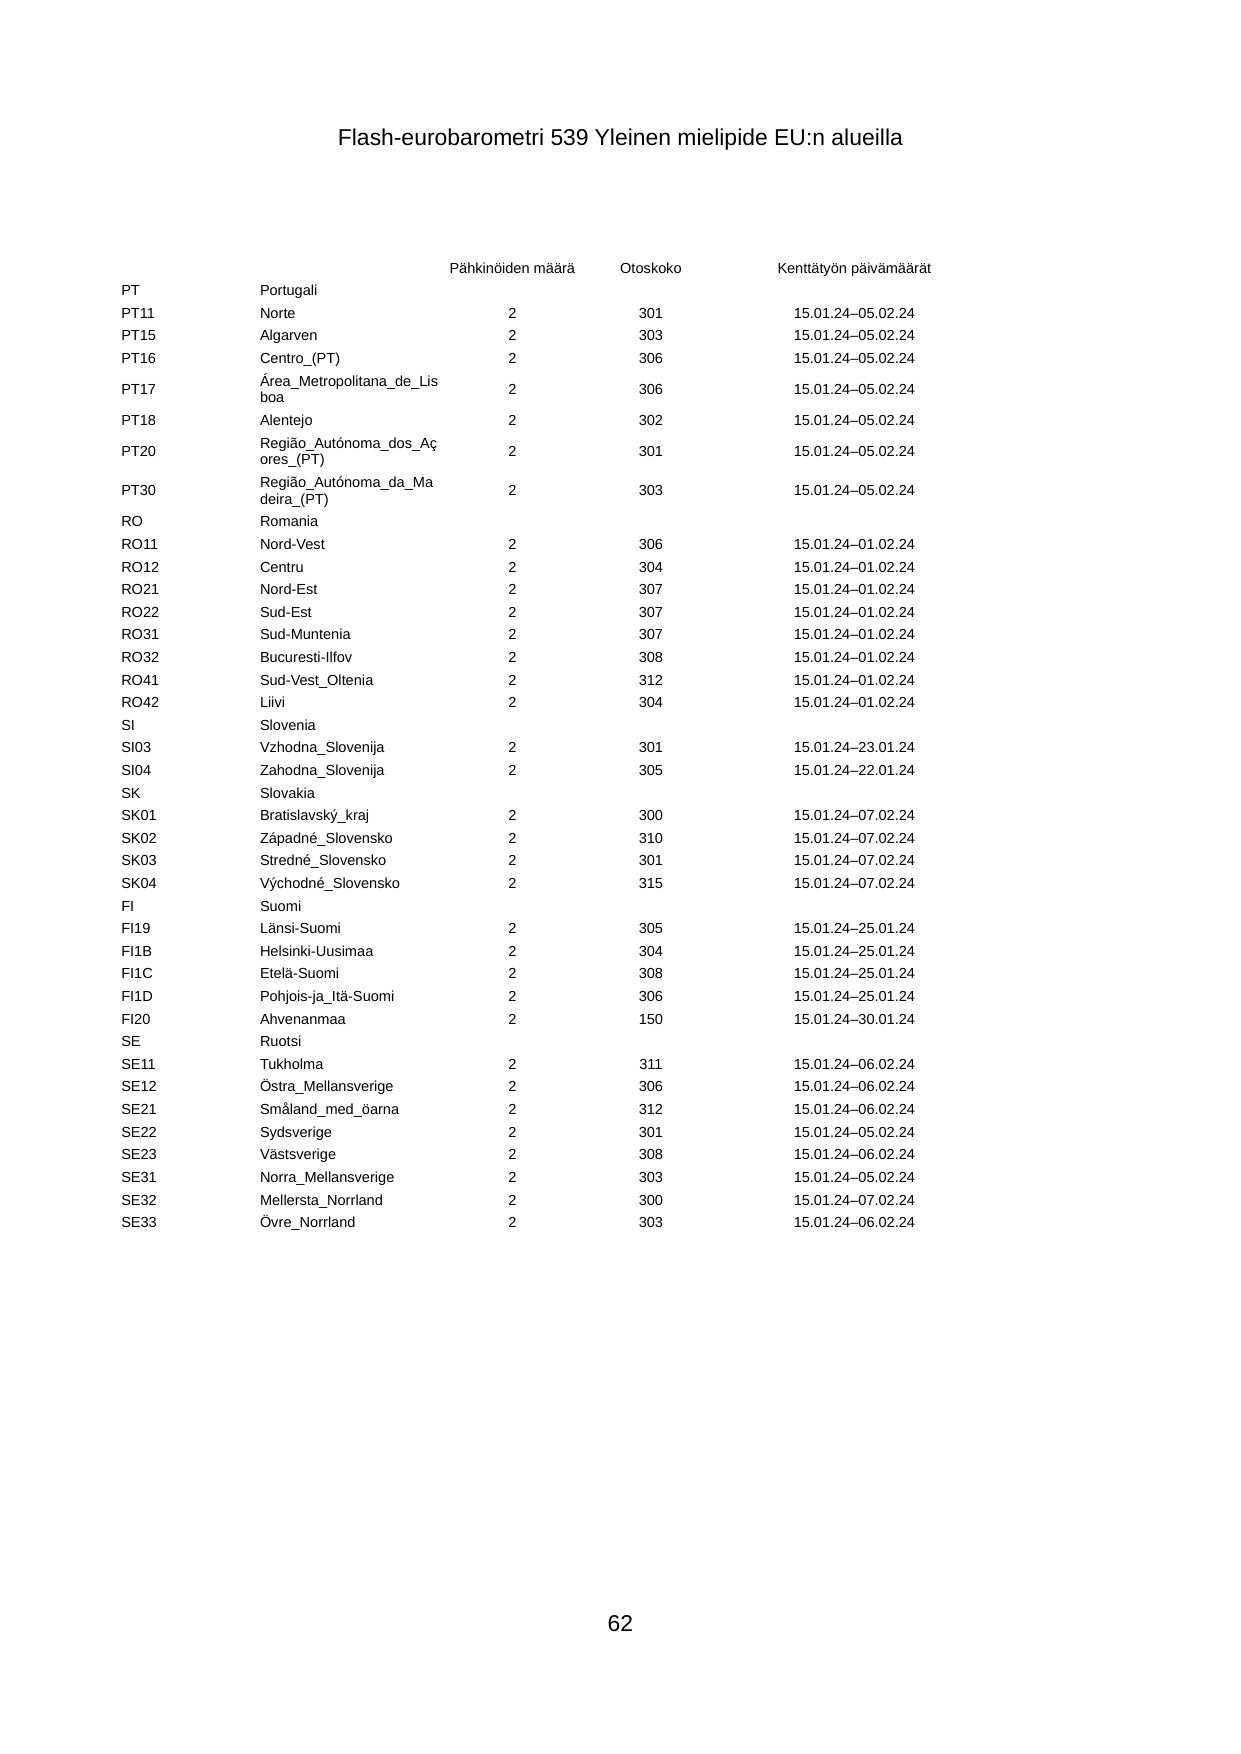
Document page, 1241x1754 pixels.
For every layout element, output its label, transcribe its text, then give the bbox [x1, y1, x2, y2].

table_cell 304 [581, 691, 720, 713]
table_cell Východné_Slovensko [257, 872, 443, 894]
table_cell 15.01.24–01.02.24 [720, 646, 988, 668]
table_cell 301 [581, 736, 720, 759]
table_cell PT17 [118, 369, 257, 409]
table_cell [720, 510, 988, 533]
table_cell [443, 1030, 581, 1053]
table_cell Alentejo [257, 409, 443, 431]
table_cell 2 [443, 324, 581, 347]
table_cell 301 [581, 302, 720, 324]
table_cell 308 [581, 646, 720, 668]
table_cell RO41 [118, 668, 257, 691]
table_cell [581, 1030, 720, 1053]
table_cell Bratislavský_kraj [257, 804, 443, 827]
table_cell RO22 [118, 601, 257, 623]
table_cell 15.01.24–01.02.24 [720, 601, 988, 623]
table_cell 2 [443, 827, 581, 849]
table_cell 2 [443, 601, 581, 623]
table_cell 303 [581, 1211, 720, 1233]
table_cell 15.01.24–30.01.24 [720, 1008, 988, 1030]
table_cell [581, 714, 720, 736]
table_cell RO31 [118, 623, 257, 646]
table_header Otoskoko [581, 256, 720, 279]
table_cell 2 [443, 1166, 581, 1188]
table_cell 15.01.24–06.02.24 [720, 1053, 988, 1075]
table_cell 15.01.24–05.02.24 [720, 302, 988, 324]
table_cell 2 [443, 1143, 581, 1166]
table_cell 2 [443, 533, 581, 555]
table_header Pähkinöiden määrä [443, 256, 581, 279]
table_cell PT16 [118, 347, 257, 369]
table_cell 15.01.24–05.02.24 [720, 431, 988, 471]
table_cell SK [118, 781, 257, 804]
table_cell 301 [581, 1120, 720, 1143]
table_cell Helsinki-Uusimaa [257, 940, 443, 962]
table_cell SE31 [118, 1166, 257, 1188]
table_cell 2 [443, 940, 581, 962]
table_cell 2 [443, 409, 581, 431]
table_cell Algarven [257, 324, 443, 347]
table_cell 15.01.24–01.02.24 [720, 578, 988, 601]
table_cell 15.01.24–07.02.24 [720, 849, 988, 872]
table_cell 2 [443, 985, 581, 1007]
table_cell 15.01.24–01.02.24 [720, 555, 988, 578]
table_cell Bucuresti-Ilfov [257, 646, 443, 668]
table_cell Slovenia [257, 714, 443, 736]
table_cell 2 [443, 1188, 581, 1211]
table_header [257, 256, 443, 279]
table_cell 306 [581, 347, 720, 369]
table_cell 15.01.24–25.01.24 [720, 940, 988, 962]
table_cell [720, 894, 988, 917]
table_cell 2 [443, 1008, 581, 1030]
table_cell RO32 [118, 646, 257, 668]
table_cell FI1C [118, 962, 257, 985]
table_cell 15.01.24–07.02.24 [720, 872, 988, 894]
table_cell 15.01.24–05.02.24 [720, 409, 988, 431]
table_cell 2 [443, 804, 581, 827]
table_cell Área_Metropolitana_de_Lisboa [257, 369, 443, 409]
table_cell 2 [443, 872, 581, 894]
table_cell 308 [581, 962, 720, 985]
table_cell Região_Autónoma_da_Madeira_(PT) [257, 471, 443, 510]
table_cell SK01 [118, 804, 257, 827]
table_cell [720, 714, 988, 736]
table_cell 2 [443, 668, 581, 691]
table_cell Centro_(PT) [257, 347, 443, 369]
table_cell [720, 279, 988, 302]
table_cell [720, 781, 988, 804]
table_cell 303 [581, 471, 720, 510]
table_cell 305 [581, 917, 720, 939]
table_cell Småland_med_öarna [257, 1098, 443, 1120]
table_cell PT20 [118, 431, 257, 471]
table_cell 15.01.24–06.02.24 [720, 1211, 988, 1233]
table_header Kenttätyön päivämäärät [720, 256, 988, 279]
table_cell 15.01.24–25.01.24 [720, 962, 988, 985]
table_cell 311 [581, 1053, 720, 1075]
table_cell 15.01.24–01.02.24 [720, 533, 988, 555]
table_cell RO11 [118, 533, 257, 555]
table_cell Západné_Slovensko [257, 827, 443, 849]
table_cell 2 [443, 623, 581, 646]
table_cell 150 [581, 1008, 720, 1030]
table_cell [581, 894, 720, 917]
table_cell PT30 [118, 471, 257, 510]
table_cell SE12 [118, 1075, 257, 1098]
table_cell 15.01.24–07.02.24 [720, 827, 988, 849]
table_cell PT15 [118, 324, 257, 347]
table_cell 308 [581, 1143, 720, 1166]
table_cell 15.01.24–01.02.24 [720, 668, 988, 691]
table_cell 15.01.24–05.02.24 [720, 471, 988, 510]
table_cell 2 [443, 849, 581, 872]
table_cell RO21 [118, 578, 257, 601]
table_header [118, 256, 257, 279]
table_cell 2 [443, 691, 581, 713]
table_cell SE23 [118, 1143, 257, 1166]
table_cell 15.01.24–25.01.24 [720, 985, 988, 1007]
table_cell 15.01.24–07.02.24 [720, 1188, 988, 1211]
table_cell 2 [443, 555, 581, 578]
table_cell 15.01.24–23.01.24 [720, 736, 988, 759]
table_cell 15.01.24–05.02.24 [720, 369, 988, 409]
table_cell Liivi [257, 691, 443, 713]
table_cell 2 [443, 471, 581, 510]
table_cell SE32 [118, 1188, 257, 1211]
table_cell 15.01.24–07.02.24 [720, 804, 988, 827]
table_cell 306 [581, 985, 720, 1007]
table_cell 15.01.24–22.01.24 [720, 759, 988, 781]
table_cell FI19 [118, 917, 257, 939]
table_cell Etelä-Suomi [257, 962, 443, 985]
table_cell [443, 781, 581, 804]
table_cell RO12 [118, 555, 257, 578]
table_cell 307 [581, 623, 720, 646]
table_cell PT [118, 279, 257, 302]
table_cell FI1D [118, 985, 257, 1007]
table_cell PT11 [118, 302, 257, 324]
table_cell Centru [257, 555, 443, 578]
table_cell 302 [581, 409, 720, 431]
table_cell [581, 510, 720, 533]
table_cell Romania [257, 510, 443, 533]
table_cell 306 [581, 533, 720, 555]
table_cell 301 [581, 431, 720, 471]
table_cell Vzhodna_Slovenija [257, 736, 443, 759]
table_cell FI20 [118, 1008, 257, 1030]
table_cell 2 [443, 736, 581, 759]
table_cell Slovakia [257, 781, 443, 804]
table_cell 15.01.24–06.02.24 [720, 1075, 988, 1098]
table_cell SI [118, 714, 257, 736]
table_cell 2 [443, 1120, 581, 1143]
table_cell 15.01.24–05.02.24 [720, 324, 988, 347]
table_cell 303 [581, 324, 720, 347]
table_cell 2 [443, 1053, 581, 1075]
table_cell 310 [581, 827, 720, 849]
table_cell Nord-Vest [257, 533, 443, 555]
table_cell 2 [443, 369, 581, 409]
table_cell Nord-Est [257, 578, 443, 601]
table_cell 15.01.24–01.02.24 [720, 691, 988, 713]
table_cell SE22 [118, 1120, 257, 1143]
table_cell FI [118, 894, 257, 917]
table_cell 312 [581, 668, 720, 691]
table_cell Ahvenanmaa [257, 1008, 443, 1030]
table_cell SK03 [118, 849, 257, 872]
table_cell 306 [581, 1075, 720, 1098]
table_cell 2 [443, 1211, 581, 1233]
table_cell SE11 [118, 1053, 257, 1075]
table_cell 301 [581, 849, 720, 872]
table_cell [443, 894, 581, 917]
table_cell Mellersta_Norrland [257, 1188, 443, 1211]
table_cell Sud-Muntenia [257, 623, 443, 646]
table_cell 15.01.24–05.02.24 [720, 347, 988, 369]
table_cell Länsi-Suomi [257, 917, 443, 939]
table_cell Övre_Norrland [257, 1211, 443, 1233]
table_cell Região_Autónoma_dos_Açores_(PT) [257, 431, 443, 471]
table_cell 2 [443, 431, 581, 471]
table_cell Ruotsi [257, 1030, 443, 1053]
table_cell 312 [581, 1098, 720, 1120]
table_cell 307 [581, 578, 720, 601]
table_cell FI1B [118, 940, 257, 962]
table_cell 15.01.24–25.01.24 [720, 917, 988, 939]
table_cell 15.01.24–06.02.24 [720, 1143, 988, 1166]
table_cell 15.01.24–06.02.24 [720, 1098, 988, 1120]
table_cell 15.01.24–05.02.24 [720, 1166, 988, 1188]
table_cell 2 [443, 347, 581, 369]
table_cell Stredné_Slovensko [257, 849, 443, 872]
table_cell 300 [581, 804, 720, 827]
table_cell 2 [443, 917, 581, 939]
table_cell SI03 [118, 736, 257, 759]
table_cell SE [118, 1030, 257, 1053]
table_cell 315 [581, 872, 720, 894]
table_cell 15.01.24–05.02.24 [720, 1120, 988, 1143]
table_cell Norte [257, 302, 443, 324]
table_cell 2 [443, 759, 581, 781]
table_cell RO42 [118, 691, 257, 713]
table_cell [443, 279, 581, 302]
table_cell Norra_Mellansverige [257, 1166, 443, 1188]
table_cell SE21 [118, 1098, 257, 1120]
table_cell 307 [581, 601, 720, 623]
table_cell 2 [443, 1098, 581, 1120]
table_cell [581, 279, 720, 302]
table_cell Zahodna_Slovenija [257, 759, 443, 781]
table_cell [720, 1030, 988, 1053]
table_cell 15.01.24–01.02.24 [720, 623, 988, 646]
table_cell 306 [581, 369, 720, 409]
table_cell Pohjois-ja_Itä-Suomi [257, 985, 443, 1007]
table_cell SI04 [118, 759, 257, 781]
table_cell 2 [443, 1075, 581, 1098]
table_cell [443, 714, 581, 736]
table_cell SK04 [118, 872, 257, 894]
table_cell 305 [581, 759, 720, 781]
table_cell Västsverige [257, 1143, 443, 1166]
table_cell 2 [443, 646, 581, 668]
table_cell 303 [581, 1166, 720, 1188]
table_cell Suomi [257, 894, 443, 917]
table_cell RO [118, 510, 257, 533]
table_cell Tukholma [257, 1053, 443, 1075]
table_cell Östra_Mellansverige [257, 1075, 443, 1098]
table_cell Sydsverige [257, 1120, 443, 1143]
table_cell 2 [443, 302, 581, 324]
table_cell [581, 781, 720, 804]
table_cell 300 [581, 1188, 720, 1211]
table_cell 2 [443, 578, 581, 601]
table_cell PT18 [118, 409, 257, 431]
table_cell SK02 [118, 827, 257, 849]
table_cell Sud-Est [257, 601, 443, 623]
table_cell 304 [581, 940, 720, 962]
table_cell [443, 510, 581, 533]
table_cell Sud-Vest_Oltenia [257, 668, 443, 691]
table_cell 304 [581, 555, 720, 578]
table_cell SE33 [118, 1211, 257, 1233]
table_cell Portugali [257, 279, 443, 302]
table_cell 2 [443, 962, 581, 985]
